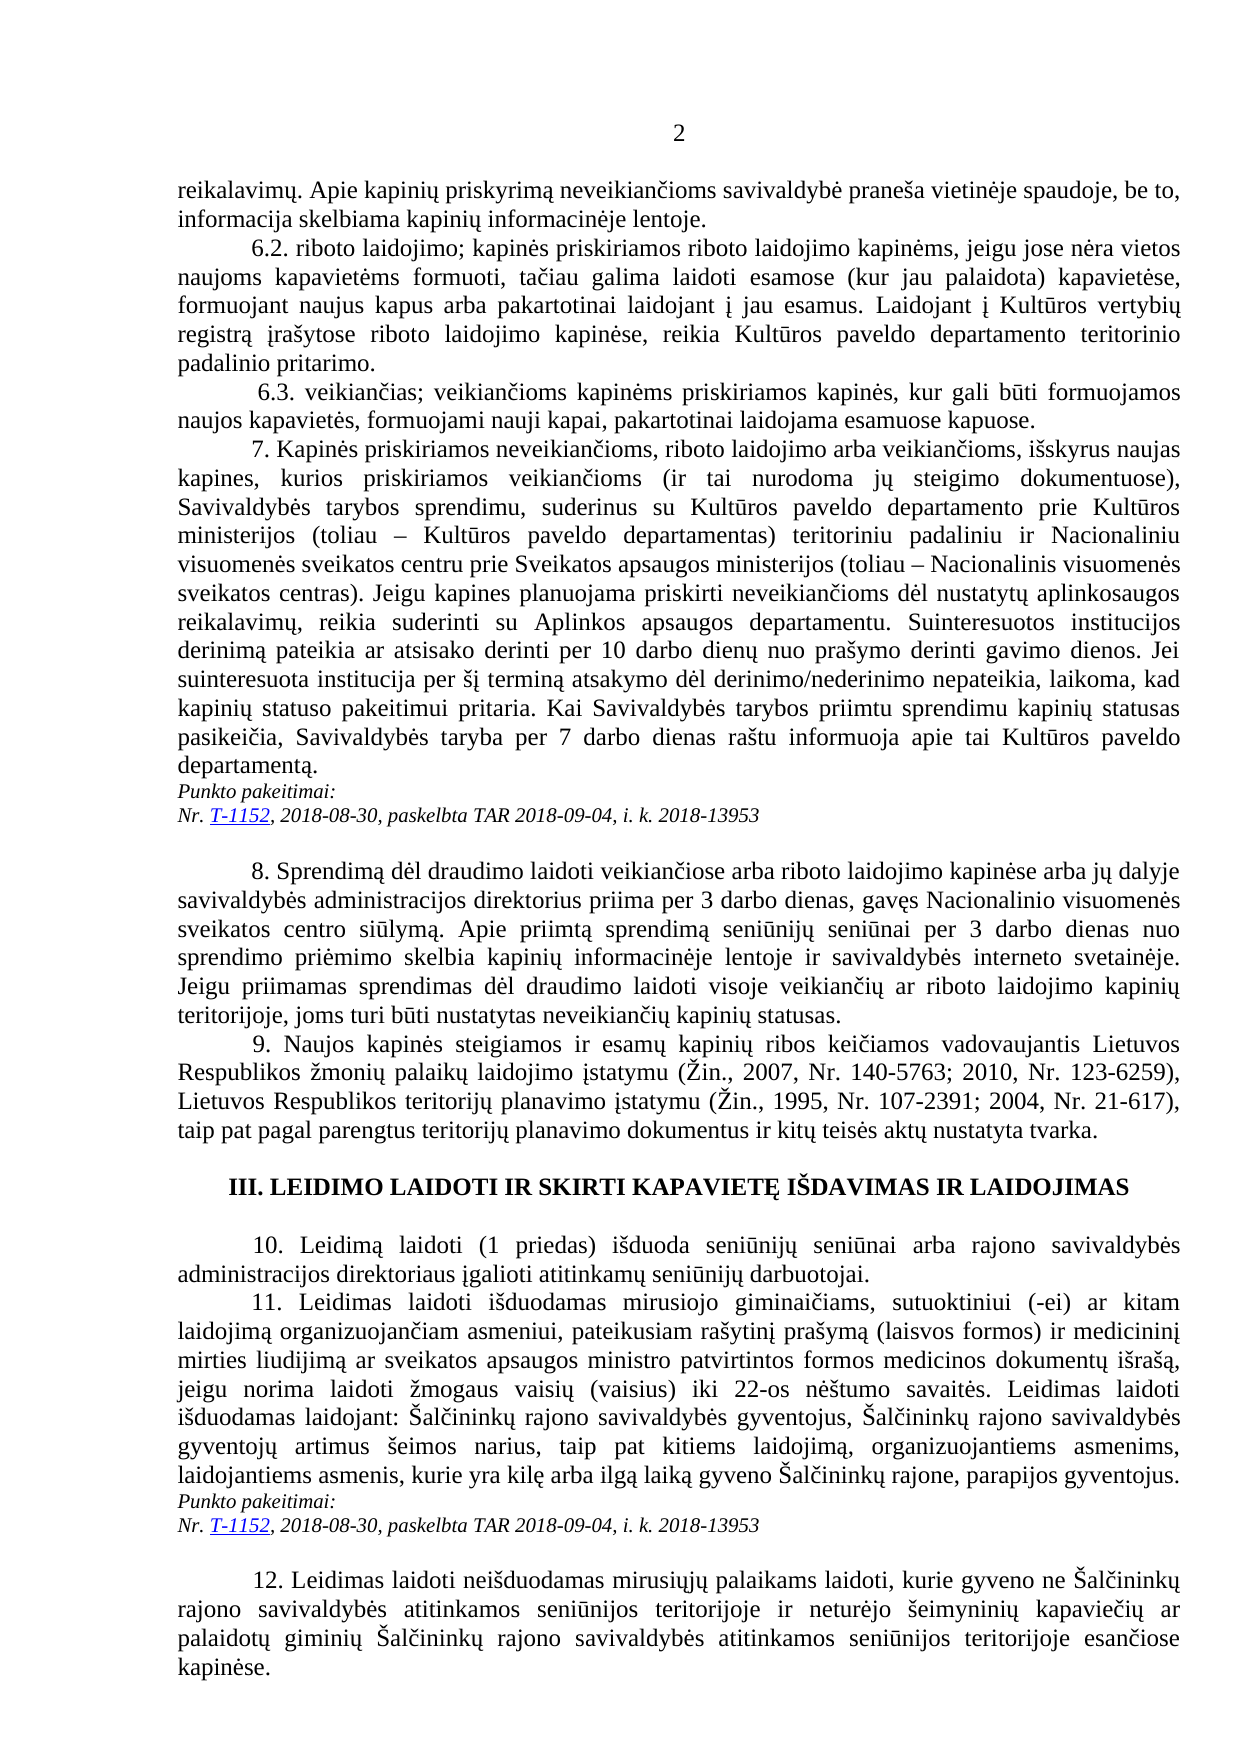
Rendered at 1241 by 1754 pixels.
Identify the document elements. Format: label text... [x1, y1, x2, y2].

text 9. Naujos kapinės steigiamos ir esamų kapinių ribos keičiamos vadovaujantis Lietuvos Respublikos žmonių palaikų laidojimo įstatymu (Žin., 2007, Nr. 140-5763; 2010, Nr. 123-6259), Lietuvos Respublikos teritorijų planavimo įstatymu (Žin., 1995, Nr. 107-2391; 2004, Nr. 21-617), taip pat pagal parengtus teritorijų planavimo dokumentus ir kitų teisės aktų nustatyta tvarka. [177, 1029, 1181, 1144]
text Nr. T-1152, 2018-08-30, paskelbta TAR 2018-09-04, i. k. 2018-13953 [177, 1513, 1181, 1537]
text Punkto pakeitimai: [177, 1489, 1181, 1513]
text 12. Leidimas laidoti neišduodamas mirusiųjų palaikams laidoti, kurie gyveno ne Šalčininkų rajono savivaldybės atitinkamos seniūnijos teritorijoje ir neturėjo šeimyninių kapaviečių ar palaidotų giminių Šalčininkų rajono savivaldybės atitinkamos seniūnijos teritorijoje esančiose kapinėse. [177, 1566, 1181, 1681]
text Nr. T-1152, 2018-08-30, paskelbta TAR 2018-09-04, i. k. 2018-13953 [177, 803, 1181, 827]
text 11. Leidimas laidoti išduodamas mirusiojo giminaičiams, sutuoktiniui (-ei) ar kitam laidojimą organizuojančiam asmeniui, pateikusiam rašytinį prašymą (laisvos formos) ir medicininį mirties liudijimą ar sveikatos apsaugos ministro patvirtintos formos medicinos dokumentų išrašą, jeigu norima laidoti žmogaus vaisių (vaisius) iki 22-os nėštumo savaitės. Leidimas laidoti išduodamas laidojant: Šalčininkų rajono savivaldybės gyventojus, Šalčininkų rajono savivaldybės gyventojų artimus šeimos narius, taip pat kitiems laidojimą, organizuojantiems asmenims, laidojantiems asmenis, kurie yra kilę arba ilgą laiką gyveno Šalčininkų rajone, parapijos gyventojus. [177, 1287, 1181, 1489]
text 6.3. veikiančias; veikiančioms kapinėms priskiriamos kapinės, kur gali būti formuojamos naujos kapavietės, formuojami nauji kapai, pakartotinai laidojama esamuose kapuose. [177, 377, 1181, 434]
text reikalavimų. Apie kapinių priskyrimą neveikiančioms savivaldybė praneša vietinėje spaudoje, be to, informacija skelbiama kapinių informacinėje lentoje. [177, 176, 1181, 233]
text 8. Sprendimą dėl draudimo laidoti veikiančiose arba riboto laidojimo kapinėse arba jų dalyje savivaldybės administracijos direktorius priima per 3 darbo dienas, gavęs Nacionalinio visuomenės sveikatos centro siūlymą. Apie priimtą sprendimą seniūnijų seniūnai per 3 darbo dienas nuo sprendimo priėmimo skelbia kapinių informacinėje lentoje ir savivaldybės interneto svetainėje. Jeigu priimamas sprendimas dėl draudimo laidoti visoje veikiančių ar riboto laidojimo kapinių teritorijoje, joms turi būti nustatytas neveikiančių kapinių statusas. [177, 856, 1181, 1029]
text 7. Kapinės priskiriamos neveikiančioms, riboto laidojimo arba veikiančioms, išskyrus naujas kapines, kurios priskiriamos veikiančioms (ir tai nurodoma jų steigimo dokumentuose), Savivaldybės tarybos sprendimu, suderinus su Kultūros paveldo departamento prie Kultūros ministerijos (toliau – Kultūros paveldo departamentas) teritoriniu padaliniu ir Nacionaliniu visuomenės sveikatos centru prie Sveikatos apsaugos ministerijos (toliau – Nacionalinis visuomenės sveikatos centras). Jeigu kapines planuojama priskirti neveikiančioms dėl nustatytų aplinkosaugos reikalavimų, reikia suderinti su Aplinkos apsaugos departamentu. Suinteresuotos institucijos derinimą pateikia ar atsisako derinti per 10 darbo dienų nuo prašymo derinti gavimo dienos. Jei suinteresuota institucija per šį terminą atsakymo dėl derinimo/nederinimo nepateikia, laikoma, kad kapinių statuso pakeitimui pritaria. Kai Savivaldybės tarybos priimtu sprendimu kapinių statusas pasikeičia, Savivaldybės taryba per 7 darbo dienas raštu informuoja apie tai Kultūros paveldo departamentą. [177, 434, 1181, 779]
text III. LEIDIMO LAIDOTI IR SKIRTI KAPAVIETĘ IŠDAVIMAS IR LAIDOJIMAS [177, 1172, 1181, 1201]
text 10. Leidimą laidoti (1 priedas) išduoda seniūnijų seniūnai arba rajono savivaldybės administracijos direktoriaus įgalioti atitinkamų seniūnijų darbuotojai. [177, 1230, 1181, 1287]
text Punkto pakeitimai: [177, 779, 1181, 803]
text 6.2. riboto laidojimo; kapinės priskiriamos riboto laidojimo kapinėms, jeigu jose nėra vietos naujoms kapavietėms formuoti, tačiau galima laidoti esamose (kur jau palaidota) kapavietėse, formuojant naujus kapus arba pakartotinai laidojant į jau esamus. Laidojant į Kultūros vertybių registrą įrašytose riboto laidojimo kapinėse, reikia Kultūros paveldo departamento teritorinio padalinio pritarimo. [177, 233, 1181, 377]
